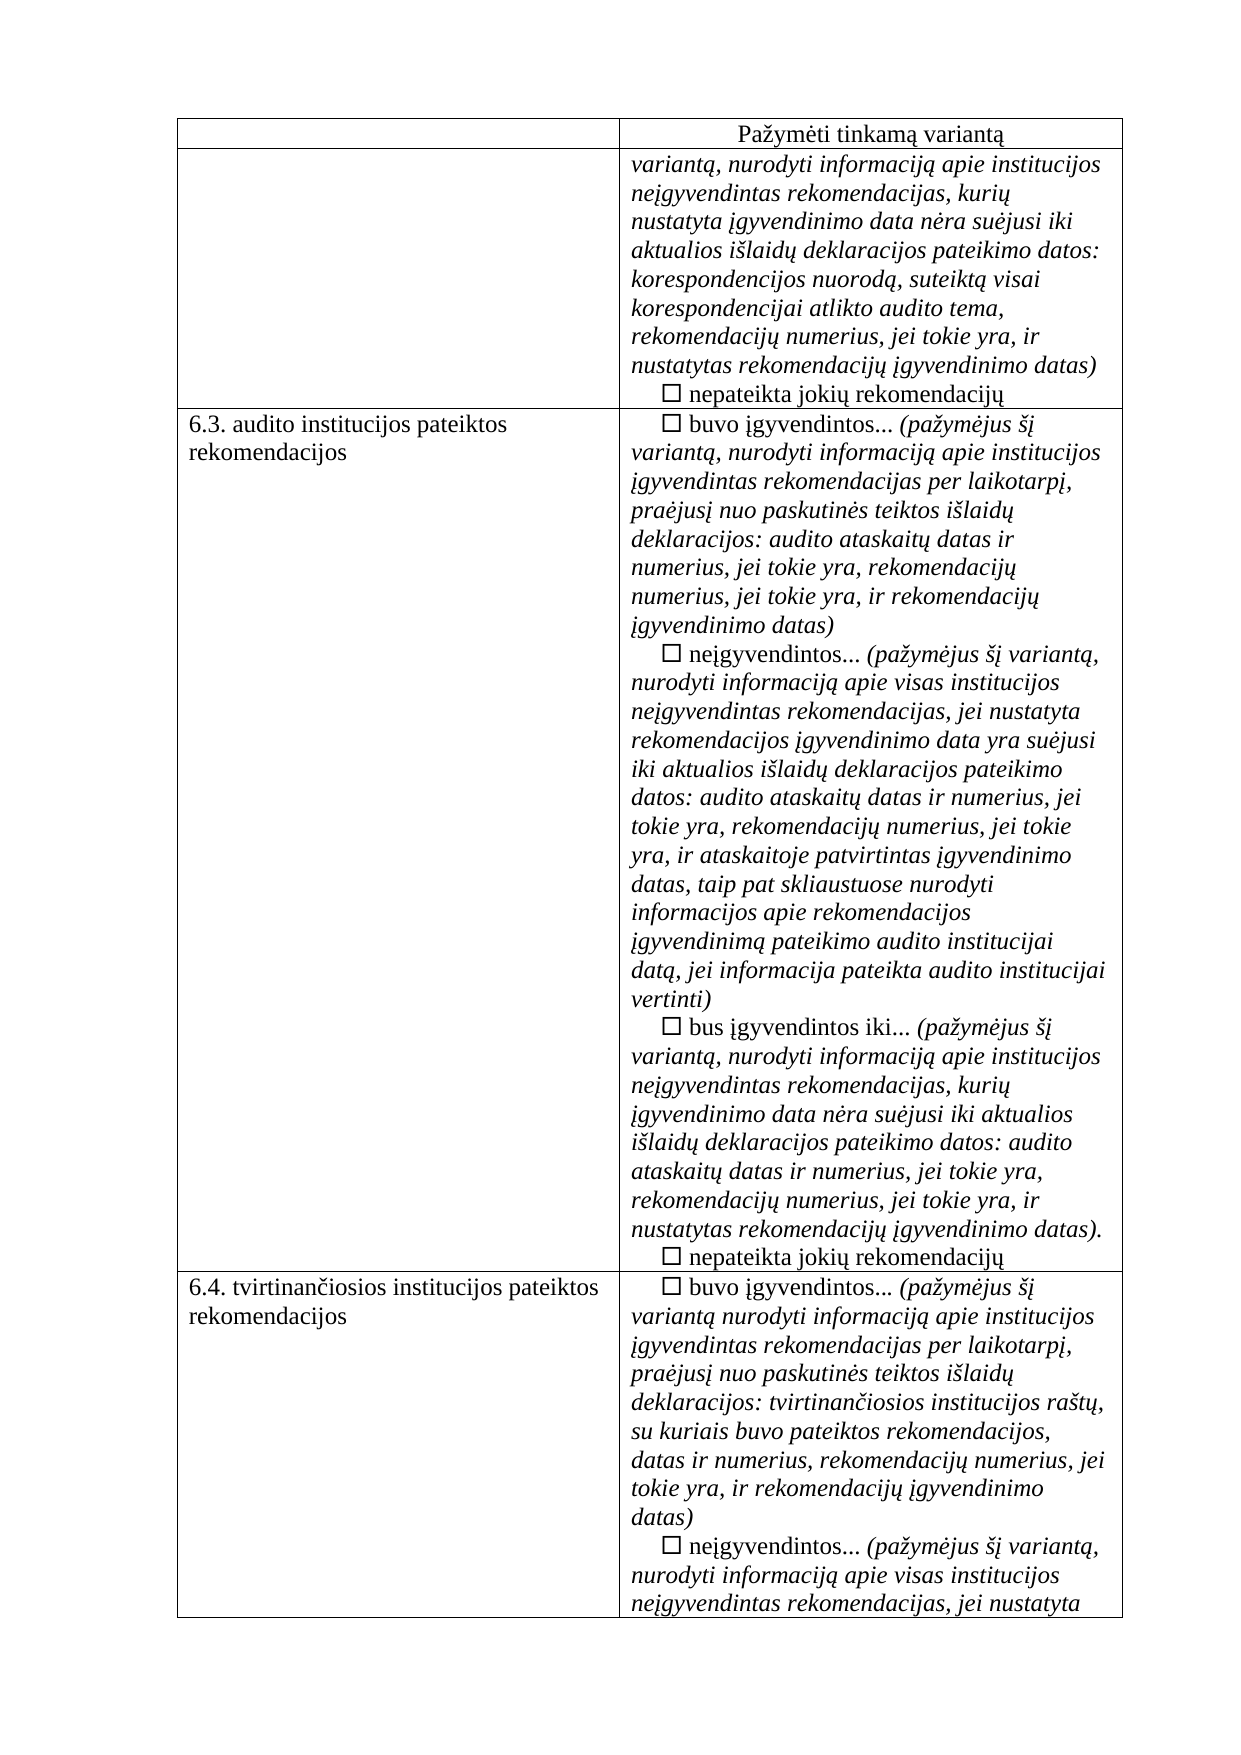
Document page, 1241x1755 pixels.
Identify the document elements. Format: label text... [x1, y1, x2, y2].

table_header Pažymėti tinkamą variantą [620, 119, 1122, 148]
table_cell 6.3. audito institucijos pateiktos rekomendacijos [178, 409, 619, 1271]
table_cell [178, 149, 619, 408]
table_cell [] buvo įgyvendintos... (pažymėjus šį variantą nurodyti informaciją apie institucijos įgyvendintas rekomendacijas per laikotarpį, praėjusį nuo paskutinės teiktos išlaidų deklaracijos: tvirtinančiosios institucijos raštų, su kuriais buvo pateiktos rekomendacijos, datas ir numerius, rekomendacijų numerius, jei tokie yra, ir rekomendacijų įgyvendinimo datas) [] neįgyvendintos... (pažymėjus šį variantą, nurodyti informaciją apie visas institucijos neįgyvendintas rekomendacijas, jei nustatyta rekomendacijos įgyvendinimo data yra suėjusi iki aktualios išlaidų deklaracijos pateikimo datos: tvirtinančiosios institucijos raštų, su kuriais buvo pateiktos rekomendacijos, datas ir numerius, rekomendacijų numerius, jei tokie yra, ir nustatytas rekomendacijų įgyvendinimo datas, taip pat skliaustuose nurodyti informacijos apie rekomendacijos įgyvendinimą pateikimo tvirtinančiajai institucijai datą, jei informacija pateikta tvirtinančiajai institucijai vertinti) [] bus įgyvendintos iki.... (pažymėjus šį variantą, nurodyti informaciją apie institucijos neįgyvendintas rekomendacijas, kurių įgyvendinimo data nėra suėjusi iki aktualios išlaidų deklaracijos pateikimo datos: tvirtinančiosios institucijos raštų, su kuriais buvo pateiktos rekomendacijos, datas ir numerius, rekomendacijų numerius, jei tokie yra, ir nustatytas rekomendacijų įgyvendinimo datas) [] nepateikta jokių rekomendacijų [620, 1272, 1122, 1617]
table_cell [] buvo įgyvendintos... (pažymėjus šį variantą, nurodyti informaciją apie institucijos įgyvendintas rekomendacijas per laikotarpį, praėjusį nuo paskutinės teiktos išlaidų deklaracijos: korespondencijos nuorodą, suteiktą visai korespondencijai atlikto audito tema, rekomendacijų numerius, jei tokie yra, ir rekomendacijų įgyvendinimo datas) []neįgyvendintos... (pažymėjus šį variantą, nurodyti informaciją apie visas institucijos neįgyvendintas rekomendacijas, jei nustatyta rekomendacijos įgyvendinimo data yra suėjusi iki aktualios išlaidų deklaracijos pateikimo datos: korespondencijos nuorodą, suteiktą visai korespondencijai atlikto audito tema, rekomendacijų numerius, jei tokie yra, ir nustatytas rekomendacijų įgyvendinimo datas, taip pat skliaustuose nurodyti rašto datą, jei informacija apie rekomendacijos įgyvendinimą pateikta Europos Komisijai vertinti) [] bus įgyvendintos iki ... (pažymėjus šį variantą, nurodyti informaciją apie institucijos neįgyvendintas rekomendacijas, kurių nustatyta įgyvendinimo data nėra suėjusi iki aktualios išlaidų deklaracijos pateikimo datos: korespondencijos nuorodą, suteiktą visai korespondencijai atlikto audito tema, rekomendacijų numerius, jei tokie yra, ir nustatytas rekomendacijų įgyvendinimo datas) [] nepateikta jokių rekomendacijų [620, 149, 1122, 408]
table_cell [] buvo įgyvendintos... (pažymėjus šį variantą, nurodyti informaciją apie institucijos įgyvendintas rekomendacijas per laikotarpį, praėjusį nuo paskutinės teiktos išlaidų deklaracijos: audito ataskaitų datas ir numerius, jei tokie yra, rekomendacijų numerius, jei tokie yra, ir rekomendacijų įgyvendinimo datas) [] neįgyvendintos... (pažymėjus šį variantą, nurodyti informaciją apie visas institucijos neįgyvendintas rekomendacijas, jei nustatyta rekomendacijos įgyvendinimo data yra suėjusi iki aktualios išlaidų deklaracijos pateikimo datos: audito ataskaitų datas ir numerius, jei tokie yra, rekomendacijų numerius, jei tokie yra, ir ataskaitoje patvirtintas įgyvendinimo datas, taip pat skliaustuose nurodyti informacijos apie rekomendacijos įgyvendinimą pateikimo audito institucijai datą, jei informacija pateikta audito institucijai vertinti) [] bus įgyvendintos iki... (pažymėjus šį variantą, nurodyti informaciją apie institucijos neįgyvendintas rekomendacijas, kurių įgyvendinimo data nėra suėjusi iki aktualios išlaidų deklaracijos pateikimo datos: audito ataskaitų datas ir numerius, jei tokie yra, rekomendacijų numerius, jei tokie yra, ir nustatytas rekomendacijų įgyvendinimo datas). [] nepateikta jokių rekomendacijų [620, 409, 1122, 1271]
table_header [178, 119, 619, 148]
table_cell 6.4. tvirtinančiosios institucijos pateiktos rekomendacijos [178, 1272, 619, 1617]
